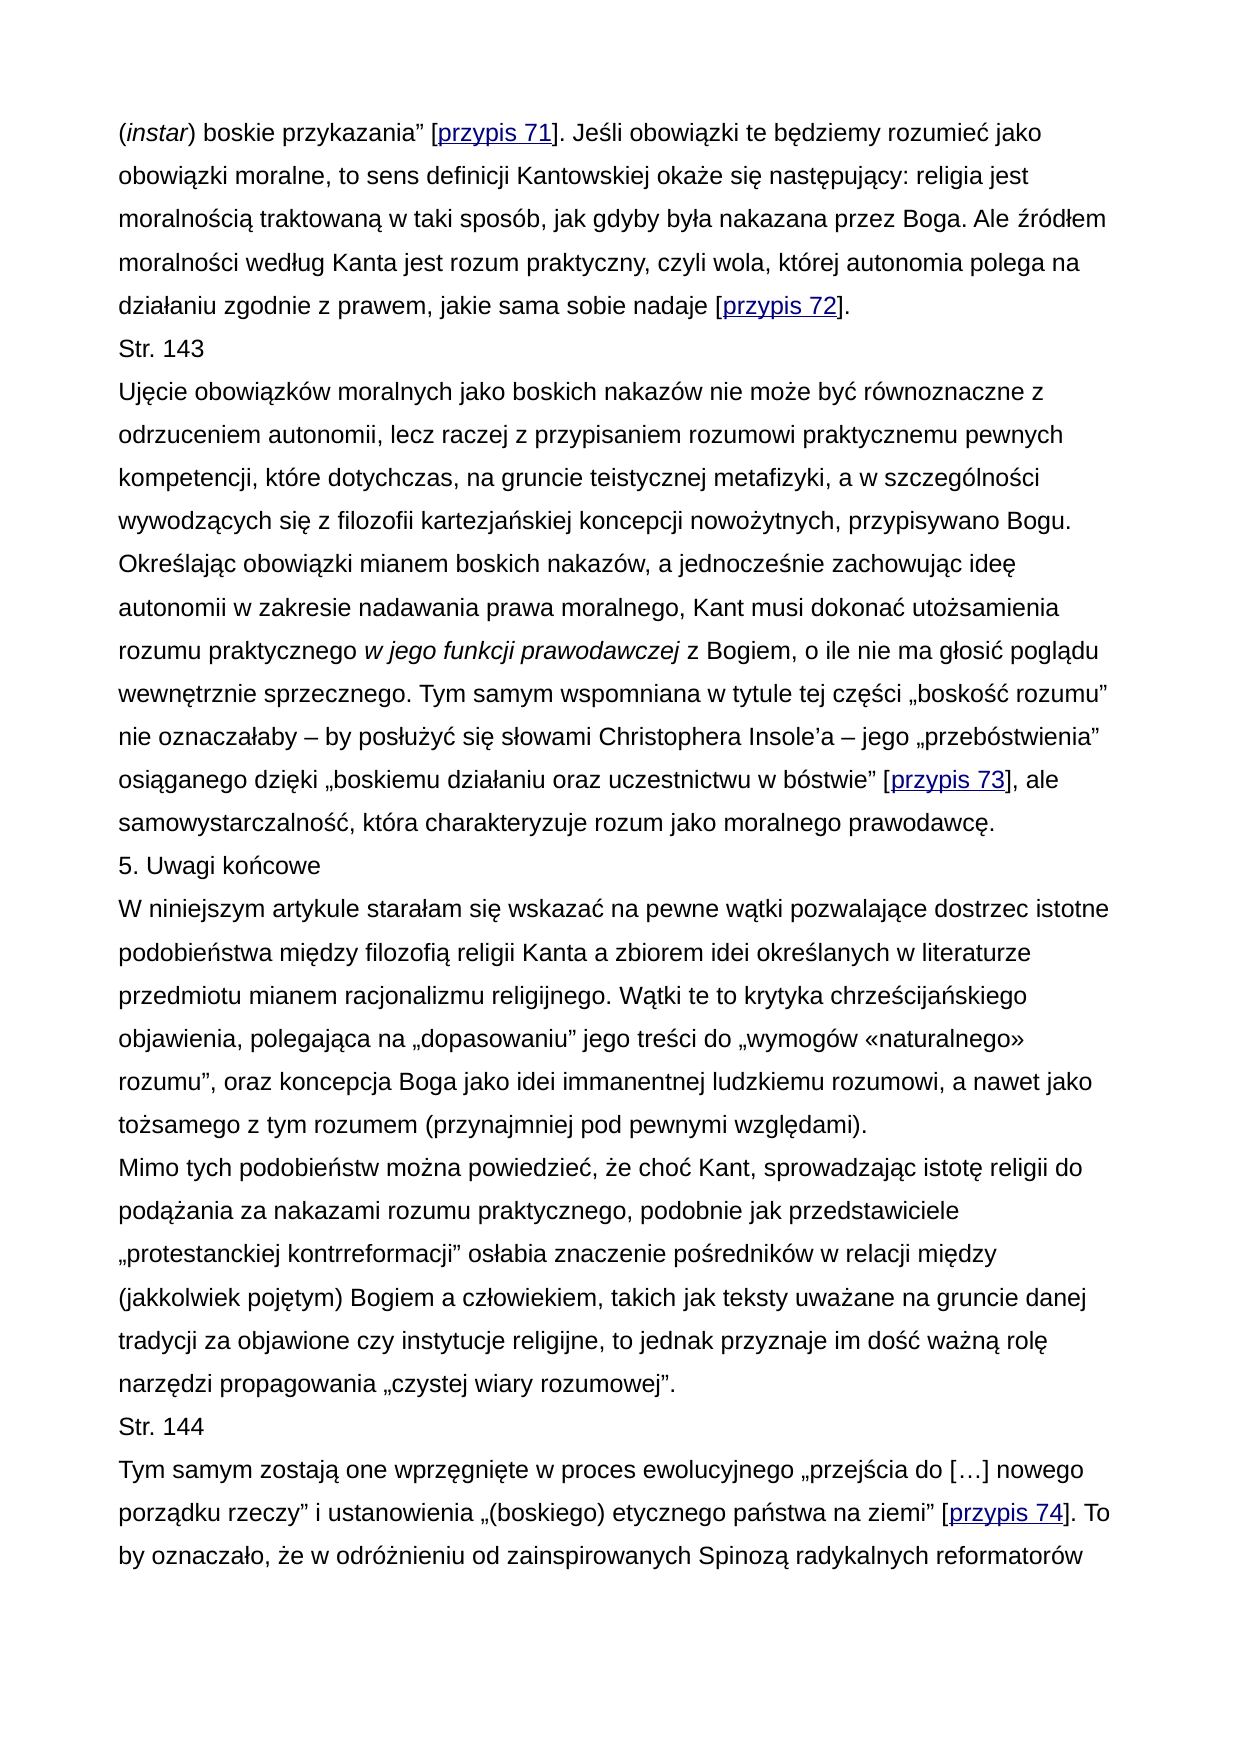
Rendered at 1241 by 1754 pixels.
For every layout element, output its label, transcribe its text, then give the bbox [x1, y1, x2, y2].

text (instar) boskie przykazania” [przypis 71]. Jeśli obowiązki te będziemy rozumieć jako obowiązki moralne, to sens definicji Kantowskiej okaże się następujący: religia jest moralnością traktowaną w taki sposób, jak gdyby była nakazana przez Boga. Ale źródłem moralności według Kanta jest rozum praktyczny, czyli wola, której autonomia polega na działaniu zgodnie z prawem, jakie sama sobie nadaje [przypis 72]. [118, 118, 1122, 319]
text Str. 144 [118, 1412, 1122, 1441]
text Str. 143 [118, 334, 1122, 362]
text Tym samym zostają one wprzęgnięte w proces ewolucyjnego „przejścia do […] nowego porządku rzeczy” i ustanowienia „(boskiego) etycznego państwa na ziemi” [przypis 74]. To by oznaczało, że w odróżnieniu od zainspirowanych Spinozą radykalnych reformatorów [118, 1455, 1122, 1570]
text W niniejszym artykule starałam się wskazać na pewne wątki pozwalające dostrzec istotne podobieństwa między filozofią religii Kanta a zbiorem idei określanych w literaturze przedmiotu mianem racjonalizmu religijnego. Wątki te to krytyka chrześcijańskiego objawienia, polegająca na „dopasowaniu” jego treści do „wymogów «naturalnego» rozumu”, oraz koncepcja Boga jako idei immanentnej ludzkiemu rozumowi, a nawet jako tożsamego z tym rozumem (przynajmniej pod pewnymi względami). [118, 894, 1122, 1139]
text Ujęcie obowiązków moralnych jako boskich nakazów nie może być równoznaczne z odrzuceniem autonomii, lecz raczej z przypisaniem rozumowi praktycznemu pewnych kompetencji, które dotychczas, na gruncie teistycznej metafizyki, a w szczególności wywodzących się z filozofii kartezjańskiej koncepcji nowożytnych, przypisywano Bogu. Określając obowiązki mianem boskich nakazów, a jednocześnie zachowując ideę autonomii w zakresie nadawania prawa moralnego, Kant musi dokonać utożsamienia rozumu praktycznego w jego funkcji prawodawczej z Bogiem, o ile nie ma głosić poglądu wewnętrznie sprzecznego. Tym samym wspomniana w tytule tej części „boskość rozumu” nie oznaczałaby – by posłużyć się słowami Christophera Insole’a – jego „przebóstwienia” osiąganego dzięki „boskiemu działaniu oraz uczestnictwu w bóstwie” [przypis 73], ale samowystarczalność, która charakteryzuje rozum jako moralnego prawodawcę. [118, 377, 1122, 837]
subtitle 5. Uwagi końcowe [118, 851, 1122, 880]
text Mimo tych podobieństw można powiedzieć, że choć Kant, sprowadzając istotę religii do podążania za nakazami rozumu praktycznego, podobnie jak przedstawiciele „protestanckiej kontrreformacji” osłabia znaczenie pośredników w relacji między (jakkolwiek pojętym) Bogiem a człowiekiem, takich jak teksty uważane na gruncie danej tradycji za objawione czy instytucje religijne, to jednak przyznaje im dość ważną rolę narzędzi propagowania „czystej wiary rozumowej”. [118, 1153, 1122, 1397]
